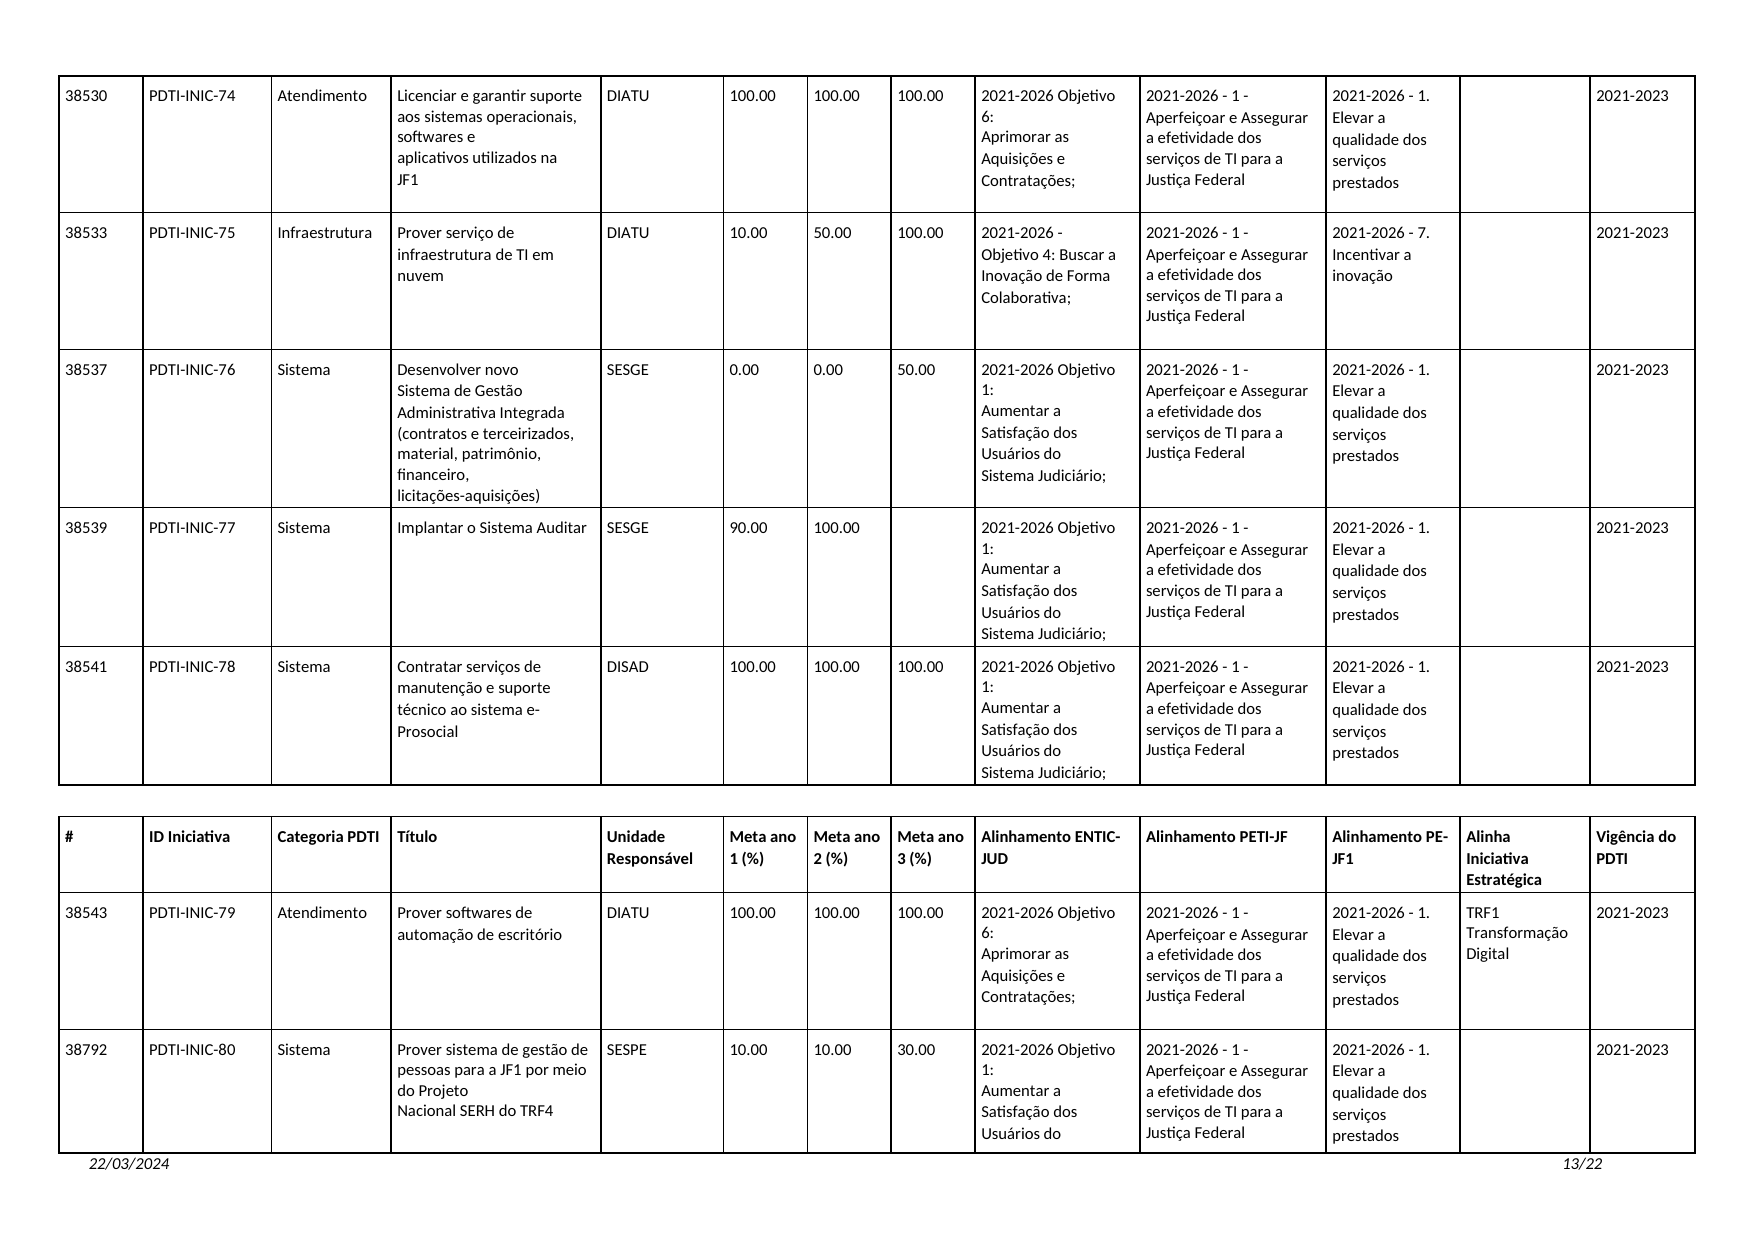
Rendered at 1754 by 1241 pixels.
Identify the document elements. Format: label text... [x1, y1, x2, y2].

table_header Unidade Responsável [602, 817, 723, 892]
table_cell 2021-2026 - 1. Elevar a qualidade dos serviços prestados [1327, 1030, 1459, 1152]
table_cell 38541 [60, 647, 142, 784]
table_cell Prover softwares de automação de escritório [392, 893, 600, 1028]
table_cell 2021-2023 [1591, 508, 1694, 646]
table_header Categoria PDTI [272, 817, 390, 892]
table_cell 38530 [60, 77, 142, 212]
table_cell Prover sistema de gestão de pessoas para a JF1 por meio do Projeto Nacional SERH do TRF4 [392, 1030, 600, 1152]
table_cell 0.00 [808, 350, 890, 507]
table_header Alinhamento PE-JF1 [1327, 817, 1459, 892]
table_cell TRF1 Transformação Digital [1461, 893, 1589, 1028]
table_cell 100.00 [892, 893, 974, 1028]
table_cell Prover serviço de infraestrutura de TI em nuvem [392, 213, 600, 348]
table_cell DIATU [602, 893, 723, 1028]
table_cell SESPE [602, 1030, 723, 1152]
table_cell 10.00 [724, 213, 807, 348]
table_cell PDTI-INIC-80 [144, 1030, 271, 1152]
table_cell 2021-2026 - 1. Elevar a qualidade dos serviços prestados [1327, 508, 1459, 646]
table_cell 2021-2026 - 1. Elevar a qualidade dos serviços prestados [1327, 893, 1459, 1028]
table_cell 100.00 [892, 77, 974, 212]
table_header ID Iniciativa [144, 817, 271, 892]
table_cell PDTI-INIC-78 [144, 647, 271, 784]
table_cell [1461, 647, 1589, 784]
table_cell 50.00 [808, 213, 890, 348]
table_cell Sistema [272, 508, 390, 646]
table_cell [1461, 350, 1589, 507]
table_cell 2021-2026 - 1. Elevar a qualidade dos serviços prestados [1327, 350, 1459, 507]
table_cell 100.00 [808, 893, 890, 1028]
table_header Meta ano 2 (%) [808, 817, 890, 892]
table_cell 2021-2026 Objetivo 1: Aumentar a Satisfação dos Usuários do Sistema Judiciário; [976, 647, 1139, 784]
table_cell 0.00 [724, 350, 807, 507]
table_cell [892, 508, 974, 646]
table_cell 2021-2026 - 1 - Aperfeiçoar e Assegurar a efetividade dos serviços de TI para a Justiça Federal [1141, 647, 1325, 784]
table_cell 100.00 [892, 213, 974, 348]
table_cell Atendimento [272, 893, 390, 1028]
table_cell 10.00 [808, 1030, 890, 1152]
table_cell Desenvolver novo Sistema de Gestão Administrativa Integrada (contratos e terceirizados, material, patrimônio, financeiro, licitações-aquisições) [392, 350, 600, 507]
table_cell 2021-2026 - 1. Elevar a qualidade dos serviços prestados [1327, 77, 1459, 212]
table_cell 2021-2026 Objetivo 1: Aumentar a Satisfação dos Usuários do Sistema Judiciário; [976, 350, 1139, 507]
table_cell 2021-2026 - Objetivo 4: Buscar a Inovação de Forma Colaborativa; [976, 213, 1139, 348]
table_cell 2021-2023 [1591, 213, 1694, 348]
table_header Meta ano 3 (%) [892, 817, 974, 892]
table_cell Infraestrutura [272, 213, 390, 348]
table_cell DIATU [602, 213, 723, 348]
table_header Título [392, 817, 600, 892]
table_cell DISAD [602, 647, 723, 784]
table_cell Implantar o Sistema Auditar [392, 508, 600, 646]
table_cell 2021-2023 [1591, 893, 1694, 1028]
table_cell 2021-2026 - 1 - Aperfeiçoar e Assegurar a efetividade dos serviços de TI para a Justiça Federal [1141, 1030, 1325, 1152]
table_cell 2021-2026 Objetivo 1: Aumentar a Satisfação dos Usuários do Sistema Judiciário; [976, 508, 1139, 646]
table_cell 100.00 [724, 893, 807, 1028]
table_cell 10.00 [724, 1030, 807, 1152]
table_cell Sistema [272, 1030, 390, 1152]
table_cell 2021-2026 Objetivo 6: Aprimorar as Aquisições e Contratações; [976, 893, 1139, 1028]
table_cell 2021-2026 Objetivo 1: Aumentar a Satisfação dos Usuários do [976, 1030, 1139, 1152]
table_cell 100.00 [808, 508, 890, 646]
table_cell 38533 [60, 213, 142, 348]
table_cell 50.00 [892, 350, 974, 507]
table_cell Licenciar e garantir suporte aos sistemas operacionais, softwares e aplicativos utilizados na JF1 [392, 77, 600, 212]
table_cell 2021-2026 - 1 - Aperfeiçoar e Assegurar a efetividade dos serviços de TI para a Justiça Federal [1141, 893, 1325, 1028]
table_header Vigência do PDTI [1591, 817, 1694, 892]
table_cell PDTI-INIC-76 [144, 350, 271, 507]
table_cell 2021-2026 - 1 - Aperfeiçoar e Assegurar a efetividade dos serviços de TI para a Justiça Federal [1141, 77, 1325, 212]
table_cell [1461, 213, 1589, 348]
table_cell [1461, 1030, 1589, 1152]
table_cell Atendimento [272, 77, 390, 212]
table_cell 38539 [60, 508, 142, 646]
table_cell 2021-2023 [1591, 1030, 1694, 1152]
table_cell 2021-2026 - 7. Incentivar a inovação [1327, 213, 1459, 348]
table_cell PDTI-INIC-77 [144, 508, 271, 646]
table_cell 100.00 [892, 647, 974, 784]
table_cell Sistema [272, 647, 390, 784]
table_cell 38543 [60, 893, 142, 1028]
table_cell Contratar serviços de manutenção e suporte técnico ao sistema e-Prosocial [392, 647, 600, 784]
table_cell 30.00 [892, 1030, 974, 1152]
table_cell SESGE [602, 350, 723, 507]
table_cell 38792 [60, 1030, 142, 1152]
table_header Alinhamento PETI-JF [1141, 817, 1325, 892]
table_header Alinhamento ENTIC-JUD [976, 817, 1139, 892]
table_cell 90.00 [724, 508, 807, 646]
table_cell 2021-2023 [1591, 77, 1694, 212]
table_cell 100.00 [724, 77, 807, 212]
table_cell SESGE [602, 508, 723, 646]
table_cell Sistema [272, 350, 390, 507]
table_cell DIATU [602, 77, 723, 212]
table_cell 2021-2026 - 1 - Aperfeiçoar e Assegurar a efetividade dos serviços de TI para a Justiça Federal [1141, 213, 1325, 348]
table_cell 38537 [60, 350, 142, 507]
table_header # [60, 817, 142, 892]
table_cell PDTI-INIC-74 [144, 77, 271, 212]
table_cell 100.00 [808, 77, 890, 212]
table_cell PDTI-INIC-75 [144, 213, 271, 348]
table_cell 2021-2026 - 1 - Aperfeiçoar e Assegurar a efetividade dos serviços de TI para a Justiça Federal [1141, 508, 1325, 646]
table_cell PDTI-INIC-79 [144, 893, 271, 1028]
table_cell 2021-2023 [1591, 647, 1694, 784]
table_cell [1461, 508, 1589, 646]
table_header Alinha Iniciativa Estratégica [1461, 817, 1589, 892]
table_cell 100.00 [808, 647, 890, 784]
table_header Meta ano 1 (%) [724, 817, 807, 892]
table_cell 2021-2026 - 1 - Aperfeiçoar e Assegurar a efetividade dos serviços de TI para a Justiça Federal [1141, 350, 1325, 507]
table_cell 2021-2026 Objetivo 6: Aprimorar as Aquisições e Contratações; [976, 77, 1139, 212]
table_cell [1461, 77, 1589, 212]
table_cell 2021-2023 [1591, 350, 1694, 507]
table_cell 2021-2026 - 1. Elevar a qualidade dos serviços prestados [1327, 647, 1459, 784]
table_cell 100.00 [724, 647, 807, 784]
